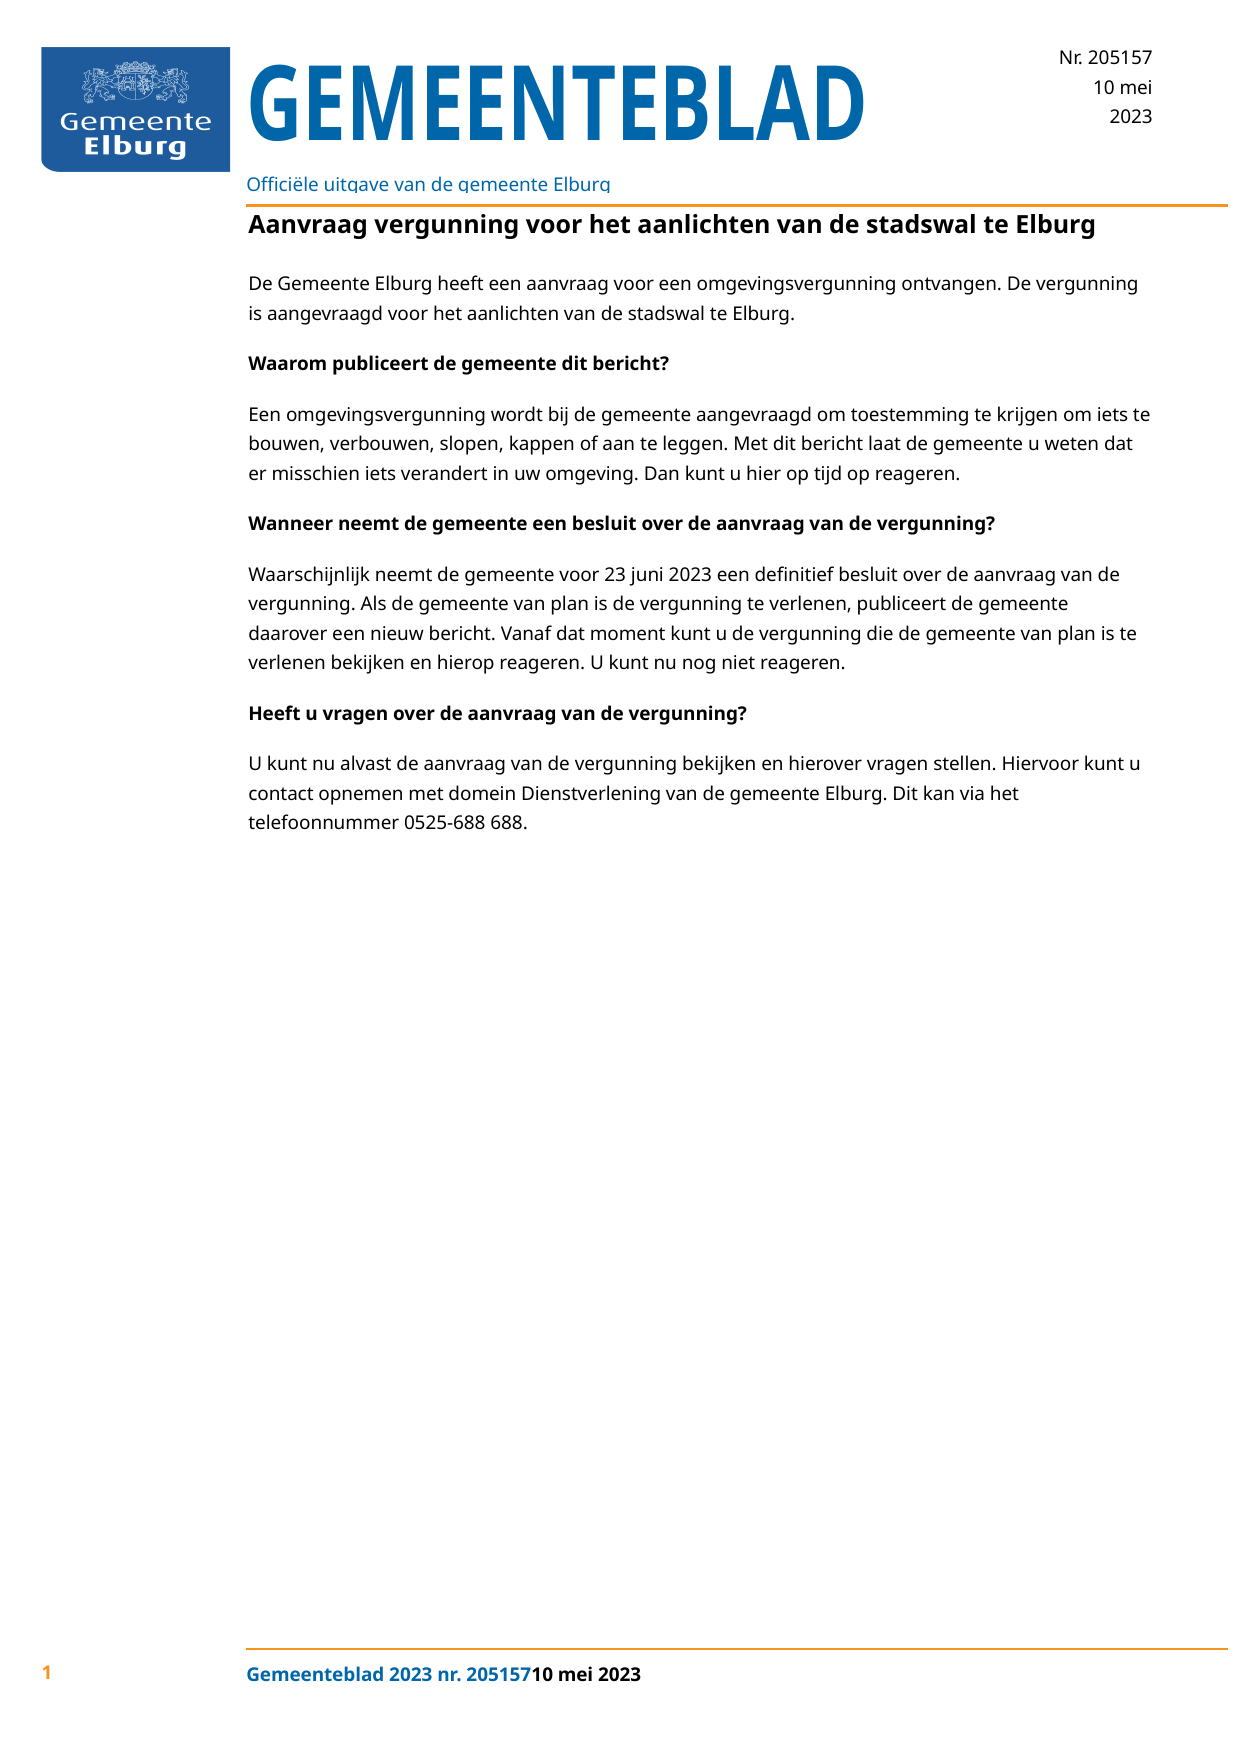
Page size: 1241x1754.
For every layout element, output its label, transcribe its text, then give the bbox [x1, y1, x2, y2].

text U kunt nu alvast de aanvraag van de vergunning bekijken en hierover vragen stellen. Hiervoor kunt u contact opnemen met domein Dienstverlening van de gemeente Elburg. Dit kan via het telefoonnummer 0525-688 688. [248, 750, 1152, 835]
text Een omgevingsvergunning wordt bij de gemeente aangevraagd om toestemming te krijgen om iets te bouwen, verbouwen, slopen, kappen of aan te leggen. Met dit bericht laat de gemeente u weten dat er misschien iets verandert in uw omgeving. Dan kunt u hier op tijd op reageren. [248, 401, 1152, 486]
text Waarom publiceert de gemeente dit bericht? [248, 350, 1152, 376]
picture [41, 47, 231, 172]
text Wanneer neemt de gemeente een besluit over de aanvraag van de vergunning? [248, 510, 1152, 536]
text Waarschijnlijk neemt de gemeente voor 23 juni 2023 een definitief besluit over de aanvraag van de vergunning. Als de gemeente van plan is de vergunning te verlenen, publiceert de gemeente daarover een nieuw bericht. Vanaf dat moment kunt u de vergunning die de gemeente van plan is te verlenen bekijken en hierop reageren. U kunt nu nog niet reageren. [248, 561, 1152, 675]
text De Gemeente Elburg heeft een aanvraag voor een omgevingsvergunning ontvangen. De vergunning is aangevraagd voor het aanlichten van de stadswal te Elburg. [248, 270, 1152, 326]
text Heeft u vragen over de aanvraag van de vergunning? [248, 700, 1152, 726]
text Aanvraag vergunning voor het aanlichten van de stadswal te Elburg [248, 207, 1152, 241]
